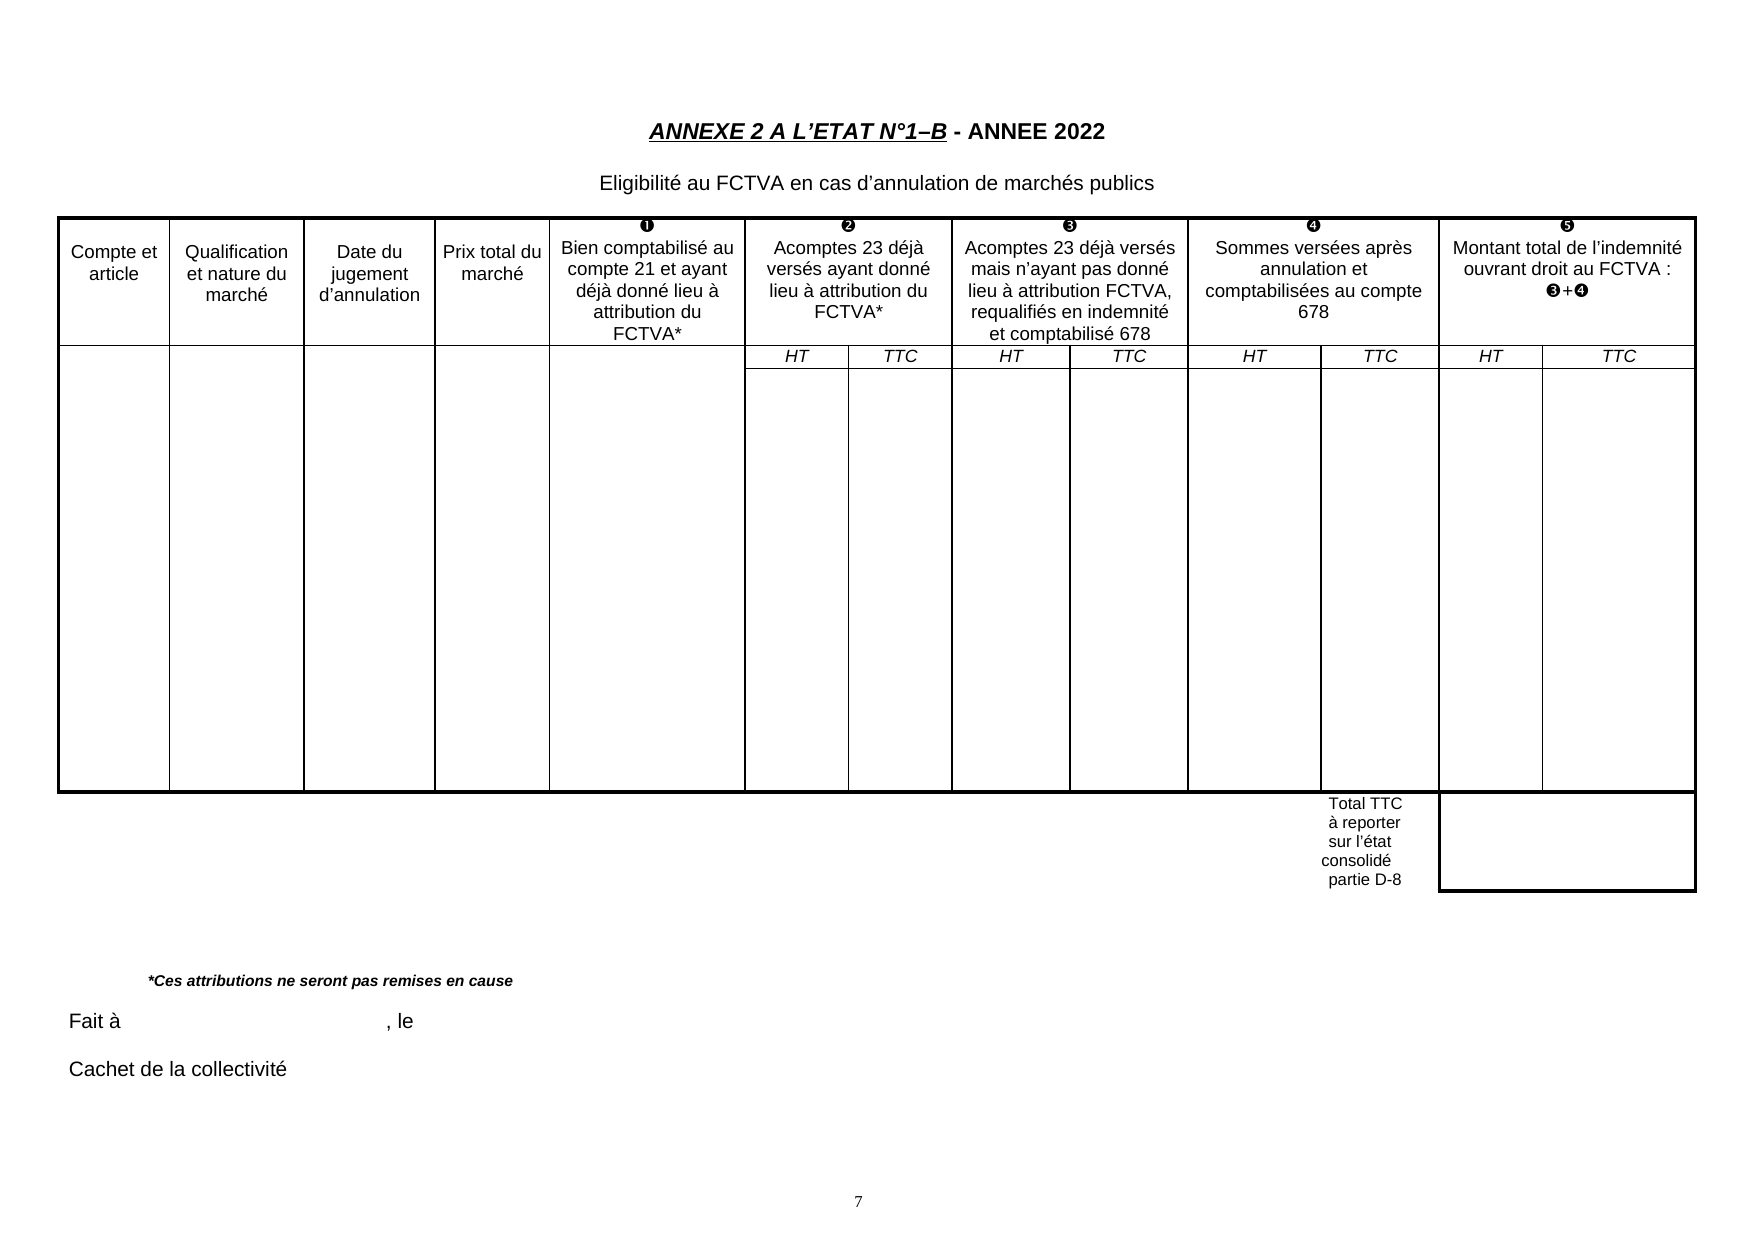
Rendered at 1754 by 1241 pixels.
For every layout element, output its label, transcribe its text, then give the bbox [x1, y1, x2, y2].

table_cell [170, 685, 303, 711]
table_cell [305, 395, 434, 421]
table_cell [170, 632, 303, 658]
table_cell [746, 711, 848, 738]
table_cell [170, 738, 303, 764]
table_cell [1189, 685, 1320, 711]
table_cell [60, 632, 169, 658]
table_cell [849, 369, 951, 395]
table_cell [849, 685, 951, 711]
table_cell [953, 500, 1069, 527]
table_cell [550, 346, 744, 368]
table_header  Montant total de l’indemnité ouvrant droit au FCTVA : + [1440, 220, 1694, 344]
table_cell [746, 553, 848, 579]
table_cell [60, 421, 169, 448]
table_cell [170, 368, 303, 395]
table_cell [1543, 500, 1694, 527]
table_cell [1189, 711, 1320, 738]
table_cell TTC [849, 346, 951, 368]
table_cell [305, 500, 434, 527]
table_cell [550, 421, 744, 448]
table_cell [1071, 474, 1187, 500]
table_header Qualification et nature du marché [170, 220, 303, 344]
table_cell [436, 421, 549, 448]
table_cell [436, 346, 549, 368]
text Eligibilité au FCTVA en cas d’annulation de marchés publics [148, 171, 1606, 195]
table_cell [745, 794, 848, 889]
table_cell [953, 527, 1069, 553]
table_cell [1667, 945, 1673, 971]
table_cell [1322, 448, 1438, 474]
table_cell [1189, 448, 1320, 474]
table_cell [1071, 395, 1187, 421]
table_cell [849, 474, 951, 500]
table_cell [549, 919, 745, 945]
table_cell [60, 764, 169, 790]
table_cell [436, 606, 549, 632]
table_cell [1645, 919, 1652, 945]
table_cell [746, 738, 848, 764]
table_cell [169, 794, 304, 889]
table_cell [1321, 919, 1439, 945]
table_cell [170, 606, 303, 632]
table_cell [746, 395, 848, 421]
table_cell [305, 711, 434, 738]
table_cell [1189, 369, 1320, 395]
table_cell [1322, 527, 1438, 553]
table_cell [60, 448, 169, 474]
table_cell [1683, 919, 1689, 945]
table_cell [1071, 580, 1187, 606]
table_cell [849, 659, 951, 685]
table_cell [1677, 893, 1683, 919]
table_cell [849, 395, 951, 421]
table_cell [953, 369, 1069, 395]
table_cell [60, 527, 169, 553]
table_cell [550, 368, 744, 395]
table_cell [849, 580, 951, 606]
table_cell [1689, 919, 1695, 945]
table_cell [436, 448, 549, 474]
table_cell [953, 421, 1069, 448]
table_cell [170, 448, 303, 474]
table_cell [1440, 500, 1542, 527]
table_cell [1071, 421, 1187, 448]
table_cell [60, 606, 169, 632]
table_cell [436, 711, 549, 738]
table_cell [304, 889, 435, 919]
table_cell [170, 553, 303, 579]
table_cell [849, 553, 951, 579]
table_cell Cachet de la collectivité [61, 1033, 1693, 1081]
table_cell [953, 738, 1069, 764]
table_cell [304, 794, 435, 889]
table_cell [549, 889, 745, 919]
table_cell [1543, 711, 1694, 738]
table_cell [746, 448, 848, 474]
table_cell [550, 395, 744, 421]
table_cell [1071, 685, 1187, 711]
table_cell [1071, 553, 1187, 579]
table_cell [170, 395, 303, 421]
table_cell [305, 474, 434, 500]
table_cell [746, 606, 848, 632]
table_cell [952, 794, 1070, 889]
table_cell [550, 606, 744, 632]
table_cell [1645, 893, 1652, 919]
table_cell [1322, 580, 1438, 606]
table_cell [1070, 889, 1188, 919]
table_cell [550, 685, 744, 711]
table_cell [849, 794, 952, 889]
table_cell [849, 448, 951, 474]
table_cell [1189, 580, 1320, 606]
table_cell [1071, 632, 1187, 658]
table_cell [1441, 794, 1694, 889]
table_cell [1543, 685, 1694, 711]
table_header Fait à , le [61, 1009, 1693, 1033]
table_cell [60, 474, 169, 500]
table_cell [305, 606, 434, 632]
table_cell [746, 527, 848, 553]
table_cell [550, 580, 744, 606]
table_cell Total TTC à reporter sur l’état consolidé partie D-8 [1321, 794, 1438, 889]
table_cell [305, 346, 434, 368]
table_cell [550, 527, 744, 553]
table_cell [953, 580, 1069, 606]
table_cell [1071, 500, 1187, 527]
table_cell [1322, 606, 1438, 632]
table_header  Bien comptabilisé au compte 21 et ayant déjà donné lieu à attribution du FCTVA* [550, 220, 744, 344]
table_cell [1071, 369, 1187, 395]
table_cell [953, 395, 1069, 421]
table_cell [1440, 474, 1542, 500]
table_cell [60, 346, 169, 368]
table_cell [1543, 527, 1694, 553]
table_cell [549, 794, 745, 889]
table_cell [953, 764, 1069, 790]
table_cell [1071, 606, 1187, 632]
table_cell [305, 368, 434, 395]
table_cell [435, 889, 549, 919]
table_cell [1322, 711, 1438, 738]
table_cell [1440, 764, 1542, 790]
table_cell TTC [1071, 346, 1187, 368]
table_cell [436, 659, 549, 685]
table_cell [60, 553, 169, 579]
table_cell [305, 421, 434, 448]
table_cell [170, 527, 303, 553]
table_cell [1440, 738, 1542, 764]
table_cell [1322, 632, 1438, 658]
table_cell [550, 659, 744, 685]
table_cell [170, 711, 303, 738]
table_cell [436, 764, 549, 790]
table_cell [550, 632, 744, 658]
table_cell HT [1440, 346, 1542, 368]
table_cell [1689, 893, 1695, 919]
table_cell [1649, 945, 1655, 971]
table_cell [1440, 606, 1542, 632]
table_cell [1652, 893, 1658, 919]
table_cell [60, 368, 169, 395]
table_cell [170, 346, 303, 368]
table_cell [746, 764, 848, 790]
table_cell [1670, 919, 1677, 945]
table_cell [1322, 764, 1438, 790]
table_cell [745, 919, 848, 945]
table_cell [1440, 632, 1542, 658]
table_cell [550, 553, 744, 579]
table_cell [436, 685, 549, 711]
table_cell [435, 919, 549, 945]
table_cell [746, 500, 848, 527]
table_cell [1440, 580, 1542, 606]
table_cell HT [1189, 346, 1320, 368]
table_cell [1188, 889, 1321, 919]
table_cell [1661, 945, 1667, 971]
table_cell [436, 632, 549, 658]
table_cell HT [746, 346, 848, 368]
table_cell [746, 580, 848, 606]
table_cell [1189, 527, 1320, 553]
table_cell [1686, 945, 1695, 971]
table_cell [1189, 395, 1320, 421]
table_cell [60, 685, 169, 711]
table_cell [60, 659, 169, 685]
table_cell HT [953, 346, 1069, 368]
table_cell [953, 711, 1069, 738]
table_cell [1322, 369, 1438, 395]
table_cell [305, 632, 434, 658]
text *Ces attributions ne seront pas remises en cause [148, 971, 1606, 989]
table_cell [305, 580, 434, 606]
table_cell [953, 606, 1069, 632]
table_header Prix total du marché [436, 220, 549, 344]
table_cell [1440, 659, 1542, 685]
table_header  Acomptes 23 déjà versés mais n’ayant pas donné lieu à attribution FCTVA, requalifiés en indemnité et comptabilisé 678 [953, 220, 1187, 344]
table_cell [59, 794, 169, 889]
table_cell [436, 580, 549, 606]
table_cell [305, 527, 434, 553]
table_cell [60, 738, 169, 764]
table_cell [1440, 527, 1542, 553]
table_cell [1322, 395, 1438, 421]
table_cell [849, 632, 951, 658]
table_cell [550, 500, 744, 527]
table_cell [550, 448, 744, 474]
table_cell [170, 580, 303, 606]
table_cell [1440, 448, 1542, 474]
table_cell [305, 764, 434, 790]
table_cell [1543, 553, 1694, 579]
table_cell [1658, 919, 1664, 945]
table_cell [849, 500, 951, 527]
table_cell [849, 711, 951, 738]
table_cell TTC [1322, 346, 1438, 368]
table_cell [1439, 893, 1645, 945]
table_cell [849, 527, 951, 553]
table_cell [305, 685, 434, 711]
table_cell [953, 685, 1069, 711]
table_cell [1322, 685, 1438, 711]
table_cell [1189, 632, 1320, 658]
table_header  Acomptes 23 déjà versés ayant donné lieu à attribution du FCTVA* [746, 220, 951, 344]
table_cell [1322, 500, 1438, 527]
table_cell [170, 764, 303, 790]
table_cell [849, 764, 951, 790]
table_cell [746, 632, 848, 658]
table_cell [60, 395, 169, 421]
table_cell [1440, 685, 1542, 711]
table_cell [1189, 474, 1320, 500]
table_cell [305, 553, 434, 579]
table_header  Sommes versées après annulation et comptabilisées au compte 678 [1189, 220, 1438, 344]
table_cell [1677, 919, 1683, 945]
table_cell [1322, 553, 1438, 579]
table_cell [1071, 764, 1187, 790]
table_cell [550, 764, 744, 790]
table_cell [60, 500, 169, 527]
table_cell [953, 659, 1069, 685]
table_cell [746, 474, 848, 500]
table_cell [265, 945, 1648, 971]
table_cell [60, 711, 169, 738]
table_cell [849, 421, 951, 448]
table_cell [745, 889, 848, 919]
table_cell [170, 421, 303, 448]
table_cell [953, 632, 1069, 658]
table_cell [435, 794, 549, 889]
table_header Date du jugement d’annulation [305, 220, 434, 344]
table_cell [849, 606, 951, 632]
table_cell [1674, 945, 1680, 971]
table_cell [1189, 500, 1320, 527]
table_cell [305, 448, 434, 474]
table_cell [436, 527, 549, 553]
table_cell [59, 889, 169, 919]
table_cell TTC [1543, 346, 1694, 368]
table_cell [1543, 369, 1694, 395]
table_cell [1664, 893, 1670, 919]
table_cell [953, 553, 1069, 579]
table_cell [1322, 659, 1438, 685]
table_cell [1683, 893, 1689, 919]
table_cell [1322, 474, 1438, 500]
table_cell [1189, 764, 1320, 790]
table_cell [1543, 580, 1694, 606]
table_cell [170, 474, 303, 500]
table_cell [550, 738, 744, 764]
table_cell [1071, 659, 1187, 685]
table_cell [1189, 738, 1320, 764]
table_cell [436, 500, 549, 527]
table_cell [1070, 794, 1188, 889]
table_cell [1070, 919, 1188, 945]
table_cell [305, 659, 434, 685]
table_cell [1440, 395, 1542, 421]
table_cell [60, 580, 169, 606]
table_cell [1543, 632, 1694, 658]
table_cell [170, 500, 303, 527]
table_cell [1188, 794, 1321, 889]
table_cell [849, 738, 951, 764]
table_cell [1071, 711, 1187, 738]
table_cell [746, 659, 848, 685]
table_cell [1189, 659, 1320, 685]
table_cell [1440, 421, 1542, 448]
table_cell [1543, 659, 1694, 685]
table_cell [550, 474, 744, 500]
table_cell [953, 448, 1069, 474]
table_cell [1189, 553, 1320, 579]
table_cell [849, 919, 952, 945]
table_cell [436, 553, 549, 579]
table_cell [1652, 919, 1658, 945]
table_cell [1543, 474, 1694, 500]
table_cell [1440, 711, 1542, 738]
table_cell [304, 919, 435, 945]
table_cell [59, 919, 169, 945]
table_cell [952, 889, 1070, 919]
table_cell [169, 919, 304, 945]
table_cell [849, 889, 952, 919]
table_cell [1322, 421, 1438, 448]
table_cell [1543, 764, 1694, 790]
table_cell [436, 738, 549, 764]
table_cell [746, 421, 848, 448]
table_cell [169, 889, 304, 919]
table_cell [1188, 919, 1321, 945]
table_cell [746, 685, 848, 711]
table_cell [1440, 369, 1542, 395]
table_cell [1071, 738, 1187, 764]
table_cell [1071, 527, 1187, 553]
table_cell [1680, 945, 1686, 971]
table_cell [1543, 448, 1694, 474]
table_cell [952, 919, 1070, 945]
table_cell [1071, 448, 1187, 474]
table_cell [1189, 606, 1320, 632]
table_cell [1658, 893, 1664, 919]
table_cell [1664, 919, 1670, 945]
table_cell [170, 659, 303, 685]
text ANNEXE 2 A L’ETAT N°1–B - ANNEE 2022 [148, 118, 1606, 144]
table_cell [953, 474, 1069, 500]
table_cell [436, 368, 549, 395]
table_cell [1655, 945, 1661, 971]
table_cell [1543, 395, 1694, 421]
table_cell [1321, 889, 1439, 919]
table_cell [436, 474, 549, 500]
table_cell [1670, 893, 1677, 919]
table_cell [1189, 421, 1320, 448]
table_cell [1440, 553, 1542, 579]
table_cell [1543, 738, 1694, 764]
table_cell [1543, 606, 1694, 632]
table_header Compte et article [60, 220, 169, 344]
table_cell [1543, 421, 1694, 448]
table_cell [1322, 738, 1438, 764]
table_cell [746, 369, 848, 395]
table_cell [305, 738, 434, 764]
table_cell [436, 395, 549, 421]
table_cell [550, 711, 744, 738]
table_cell [59, 945, 265, 971]
